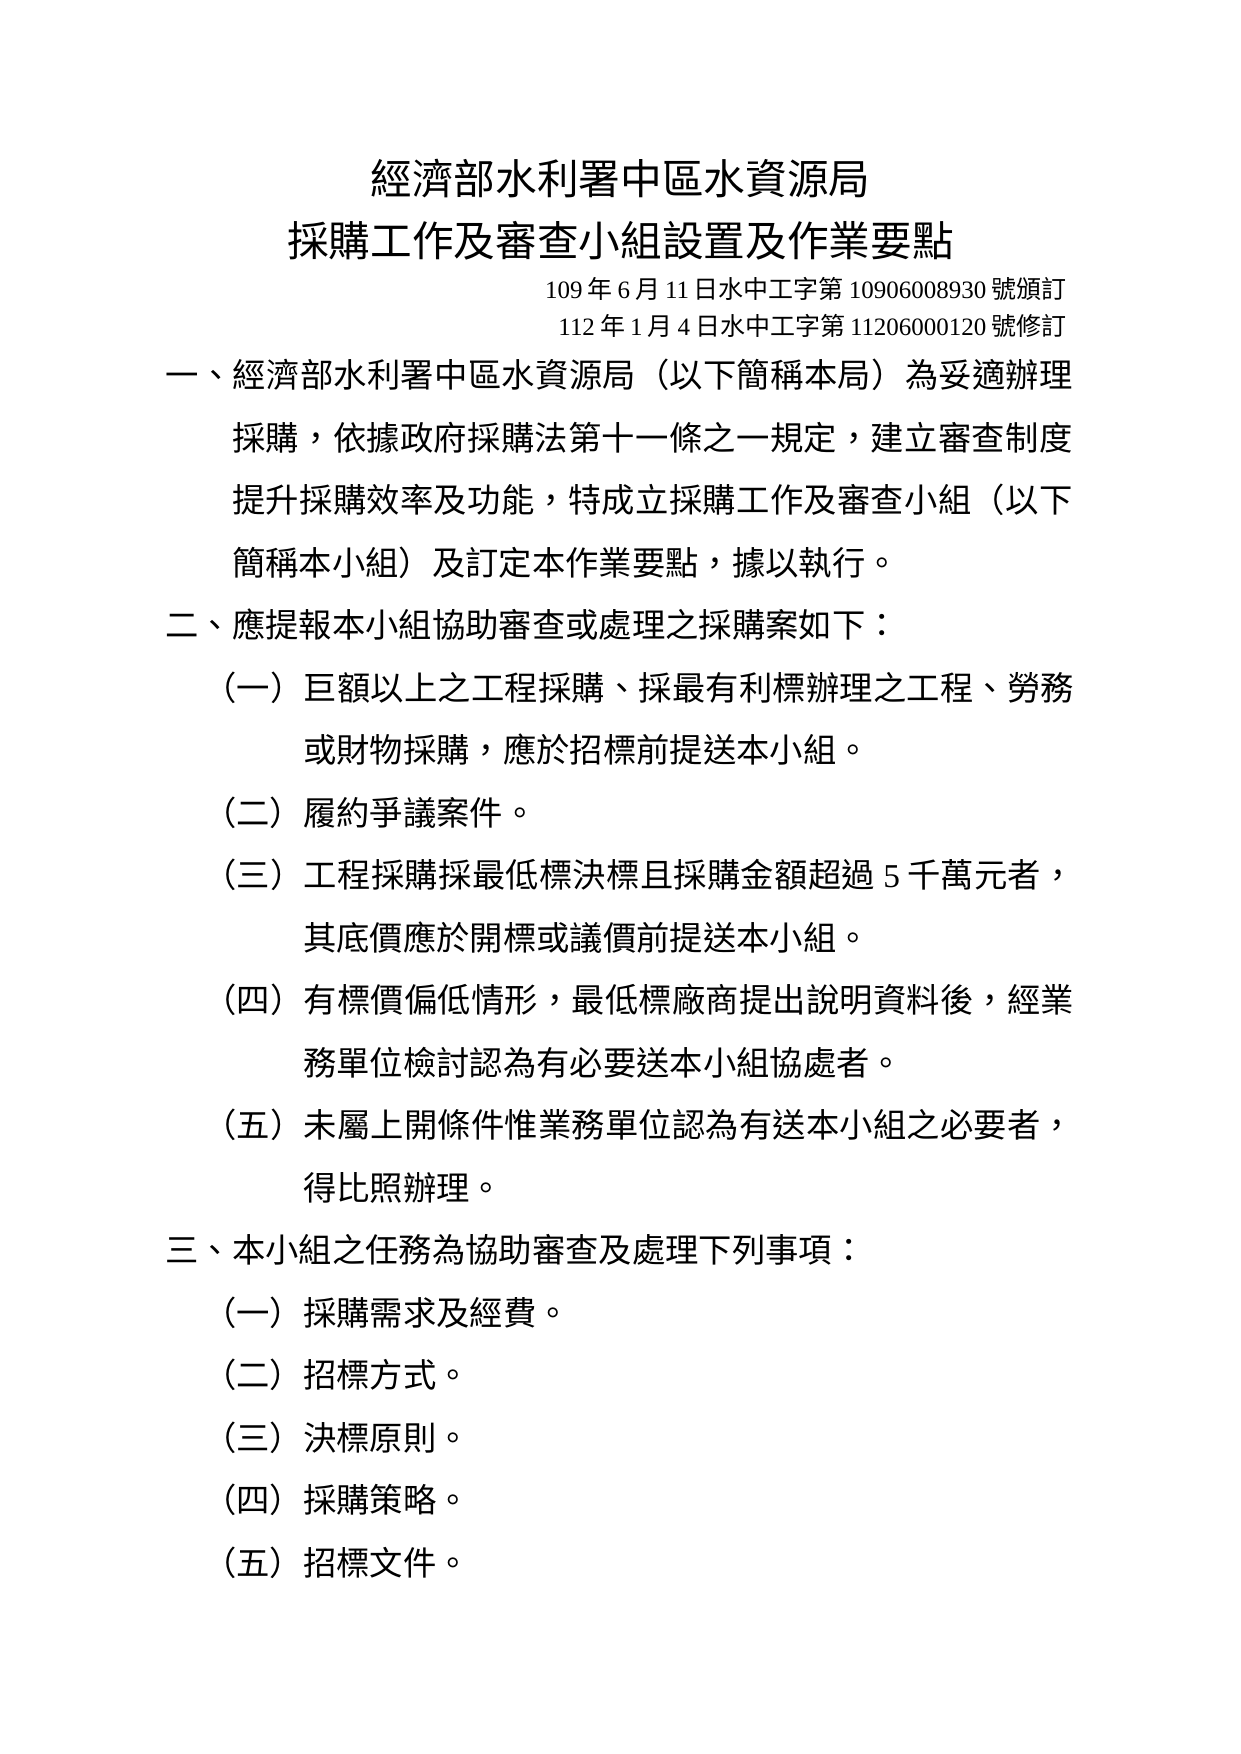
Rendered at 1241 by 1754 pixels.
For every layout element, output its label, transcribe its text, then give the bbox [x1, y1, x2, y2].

text （三）決標原則。 [203, 1405, 1075, 1467]
text 經濟部水利署中區水資源局 [165, 145, 1075, 207]
text 二、應提報本小組協助審查或處理之採購案如下： [165, 592, 1075, 655]
text （五）招標文件。 [203, 1530, 1075, 1592]
text 採購工作及審查小組設置及作業要點 [165, 207, 1075, 270]
text 一、經濟部水利署中區水資源局（以下簡稱本局）為妥適辦理採購，依據政府採購法第十一條之一規定，建立審查制度，提升採購效率及功能，特成立採購工作及審查小組（以下簡稱本小組）及訂定本作業要點，據以執行。 [165, 342, 1075, 592]
text （一）採購需求及經費。 [203, 1280, 1075, 1342]
text （二）招標方式。 [203, 1342, 1075, 1405]
text （四）採購策略。 [203, 1467, 1075, 1530]
text （二）履約爭議案件。 [203, 780, 1075, 842]
text 112年1月4日水中工字第11206000120號修訂 [165, 306, 1066, 342]
text （四）有標價偏低情形，最低標廠商提出說明資料後，經業務單位檢討認為有必要送本小組協處者。 [203, 967, 1075, 1092]
text 109年6月11日水中工字第10906008930號頒訂 [165, 270, 1066, 306]
text （五）未屬上開條件惟業務單位認為有送本小組之必要者，得比照辦理。 [203, 1092, 1075, 1217]
text （三）工程採購採最低標決標且採購金額超過5千萬元者，其底價應於開標或議價前提送本小組。 [203, 842, 1075, 967]
text 三、本小組之任務為協助審查及處理下列事項： [165, 1217, 1075, 1280]
text （一）巨額以上之工程採購、採最有利標辦理之工程、勞務或財物採購，應於招標前提送本小組。 [203, 655, 1075, 780]
